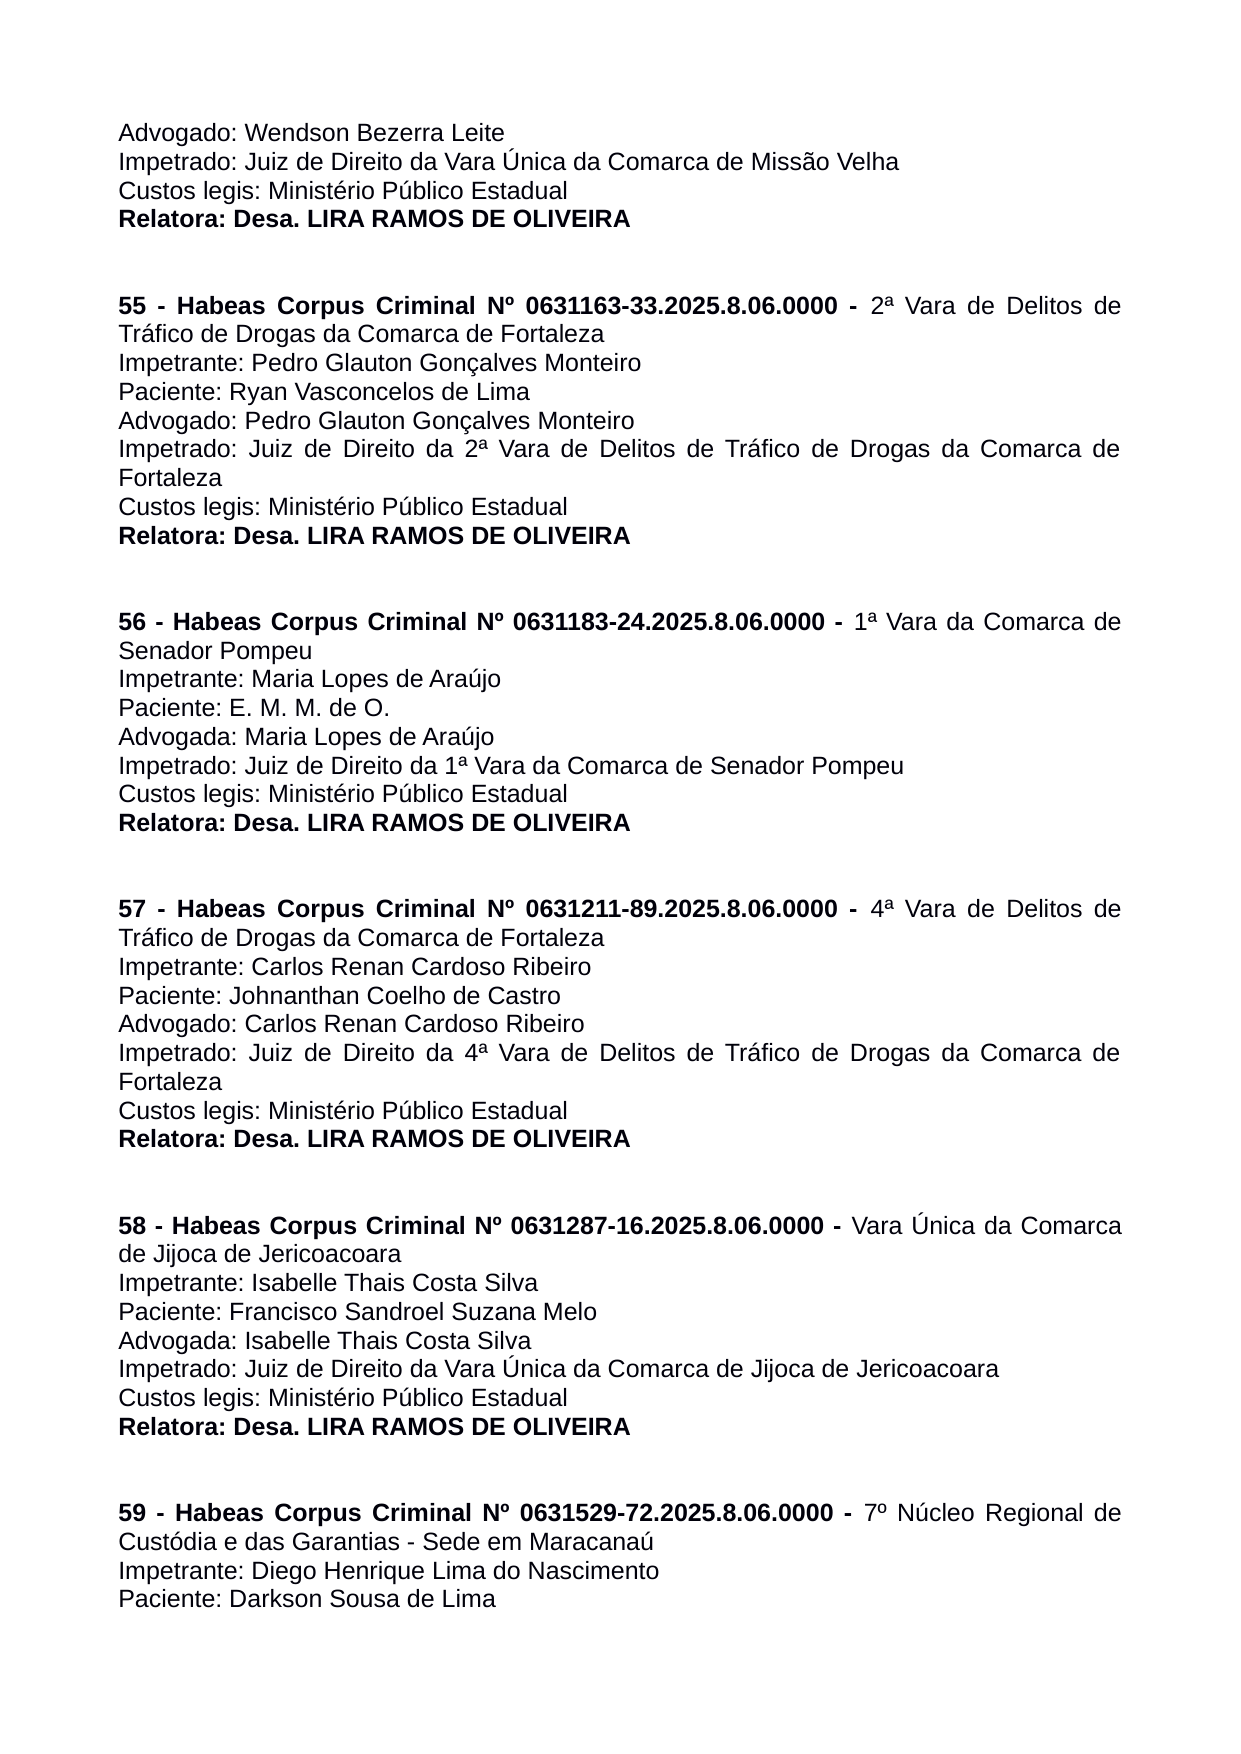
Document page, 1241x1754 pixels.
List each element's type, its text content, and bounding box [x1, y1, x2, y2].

text Custos legis: Ministério Público Estadual [118, 176, 1122, 204]
text Impetrado: Juiz de Direito da 1ª Vara da Comarca de Senador Pompeu [118, 751, 1122, 779]
text Paciente: Ryan Vasconcelos de Lima [118, 377, 1122, 406]
text Impetrado: Juiz de Direito da Vara Única da Comarca de Jijoca de Jericoacoara [118, 1354, 1122, 1383]
text Impetrante: Maria Lopes de Araújo [118, 664, 1122, 693]
text Paciente: Francisco Sandroel Suzana Melo [118, 1297, 1122, 1326]
text Paciente: Darkson Sousa de Lima [118, 1584, 1122, 1613]
text Relatora: Desa. LIRA RAMOS DE OLIVEIRA [118, 1124, 1122, 1153]
text Impetrante: Carlos Renan Cardoso Ribeiro [118, 952, 1122, 981]
text Impetrante: Isabelle Thais Costa Silva [118, 1268, 1122, 1297]
text Impetrante: Pedro Glauton Gonçalves Monteiro [118, 348, 1122, 377]
text 56 - Habeas Corpus Criminal Nº 0631183-24.2025.8.06.0000 - 1ª Vara da Comarca de Senador Pompeu [118, 607, 1122, 664]
text Advogada: Isabelle Thais Costa Silva [118, 1326, 1122, 1354]
text Advogado: Pedro Glauton Gonçalves Monteiro [118, 406, 1122, 434]
text Custos legis: Ministério Público Estadual [118, 492, 1122, 521]
text Relatora: Desa. LIRA RAMOS DE OLIVEIRA [118, 1412, 1122, 1441]
text Paciente: E. M. M. de O. [118, 693, 1122, 722]
text Impetrado: Juiz de Direito da 4ª Vara de Delitos de Tráfico de Drogas da Comarca de Fortaleza [118, 1038, 1122, 1096]
text Relatora: Desa. LIRA RAMOS DE OLIVEIRA [118, 521, 1122, 549]
text Advogado: Carlos Renan Cardoso Ribeiro [118, 1009, 1122, 1038]
text 55 - Habeas Corpus Criminal Nº 0631163-33.2025.8.06.0000 - 2ª Vara de Delitos de Tráfico de Drogas da Comarca de Fortaleza [118, 291, 1122, 348]
text Paciente: Johnanthan Coelho de Castro [118, 981, 1122, 1009]
text 59 - Habeas Corpus Criminal Nº 0631529-72.2025.8.06.0000 - 7º Núcleo Regional de Custódia e das Garantias - Sede em Maracanaú [118, 1498, 1122, 1556]
text Custos legis: Ministério Público Estadual [118, 1096, 1122, 1124]
text Custos legis: Ministério Público Estadual [118, 1383, 1122, 1412]
text 58 - Habeas Corpus Criminal Nº 0631287-16.2025.8.06.0000 - Vara Única da Comarca de Jijoca de Jericoacoara [118, 1211, 1122, 1268]
text Relatora: Desa. LIRA RAMOS DE OLIVEIRA [118, 204, 1122, 233]
text Advogado: Wendson Bezerra Leite [118, 118, 1122, 147]
text Relatora: Desa. LIRA RAMOS DE OLIVEIRA [118, 808, 1122, 837]
text 57 - Habeas Corpus Criminal Nº 0631211-89.2025.8.06.0000 - 4ª Vara de Delitos de Tráfico de Drogas da Comarca de Fortaleza [118, 894, 1122, 952]
text Advogada: Maria Lopes de Araújo [118, 722, 1122, 751]
text Impetrado: Juiz de Direito da Vara Única da Comarca de Missão Velha [118, 147, 1122, 176]
text Custos legis: Ministério Público Estadual [118, 779, 1122, 808]
text Impetrante: Diego Henrique Lima do Nascimento [118, 1556, 1122, 1584]
text Impetrado: Juiz de Direito da 2ª Vara de Delitos de Tráfico de Drogas da Comarca de Fortaleza [118, 434, 1122, 492]
